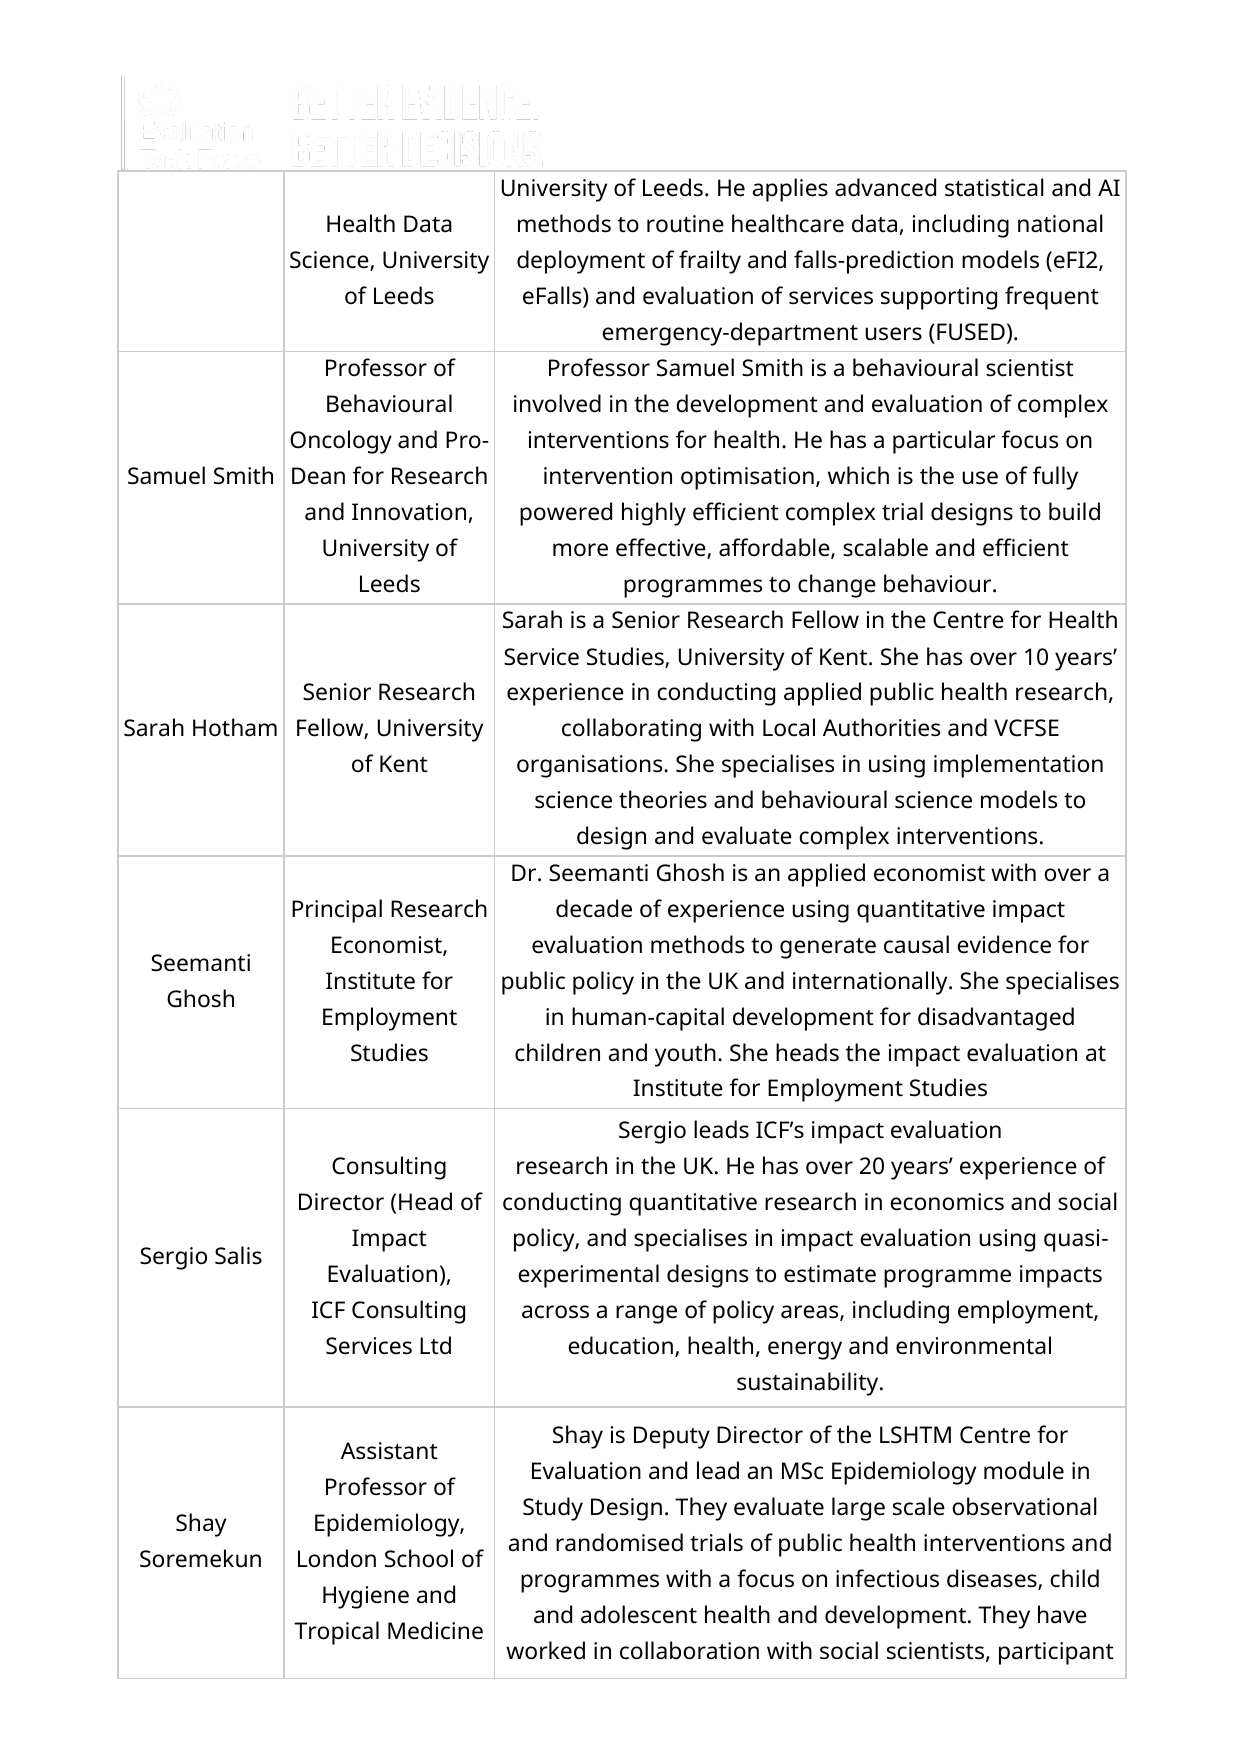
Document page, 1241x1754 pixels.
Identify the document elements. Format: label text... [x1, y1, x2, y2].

table_cell Professor of Behavioural Oncology and Pro-Dean for Research and Innovation, University of Leeds [285, 352, 494, 603]
table_cell Shay Soremekun [119, 1408, 283, 1677]
table_cell Sarah is a Senior Research Fellow in the Centre for Health Service Studies, University of Kent. She has over 10 years’ experience in conducting applied public health research, collaborating with Local Authorities and VCFSE organisations. She specialises in using implementation science theories and behavioural science models to design and evaluate complex interventions. [495, 605, 1125, 855]
table_cell Consulting Director (Head of Impact Evaluation), ICF Consulting Services Ltd [285, 1109, 494, 1406]
table_cell Samuel Smith [119, 352, 283, 603]
table_cell Sarah Hotham [119, 605, 283, 855]
table_cell Sergio leads ICF’s impact evaluation research in the UK. He has over 20 years’ experience of conducting quantitative research in economics and social policy, and specialises in impact evaluation using quasi- experimental designs to estimate programme impacts across a range of policy areas, including employment, education, health, energy and environmental sustainability. [495, 1109, 1125, 1406]
table_cell [119, 172, 283, 351]
table_cell Sergio Salis [119, 1109, 283, 1406]
table_cell Assistant Professor of Epidemiology, London School of Hygiene and Tropical Medicine [285, 1408, 494, 1677]
table_cell Senior Research Fellow, University of Kent [285, 605, 494, 855]
table_cell University of Leeds. He applies advanced statistical and AI methods to routine healthcare data, including national deployment of frailty and falls‑prediction models (eFI2, eFalls) and evaluation of services supporting frequent emergency‑department users (FUSED). [495, 172, 1125, 351]
table_cell Professor Samuel Smith is a behavioural scientist involved in the development and evaluation of complex interventions for health. He has a particular focus on intervention optimisation, which is the use of fully powered highly efficient complex trial designs to build more effective, affordable, scalable and efficient programmes to change behaviour. [495, 352, 1125, 603]
table_cell Shay is Deputy Director of the LSHTM Centre for Evaluation and lead an MSc Epidemiology module in Study Design. They evaluate large scale observational and randomised trials of public health interventions and programmes with a focus on infectious diseases, child and adolescent health and development. They have worked in collaboration with social scientists, participant [495, 1408, 1125, 1677]
table_cell Health Data Science, University of Leeds [285, 172, 494, 351]
table_cell Seemanti Ghosh [119, 857, 283, 1107]
table_cell Principal Research Economist, Institute for Employment Studies [285, 857, 494, 1107]
table_cell Dr. Seemanti Ghosh is an applied economist with over a decade of experience using quantitative impact evaluation methods to generate causal evidence for public policy in the UK and internationally. She specialises in human‑capital development for disadvantaged children and youth. She heads the impact evaluation at Institute for Employment Studies [495, 857, 1125, 1107]
